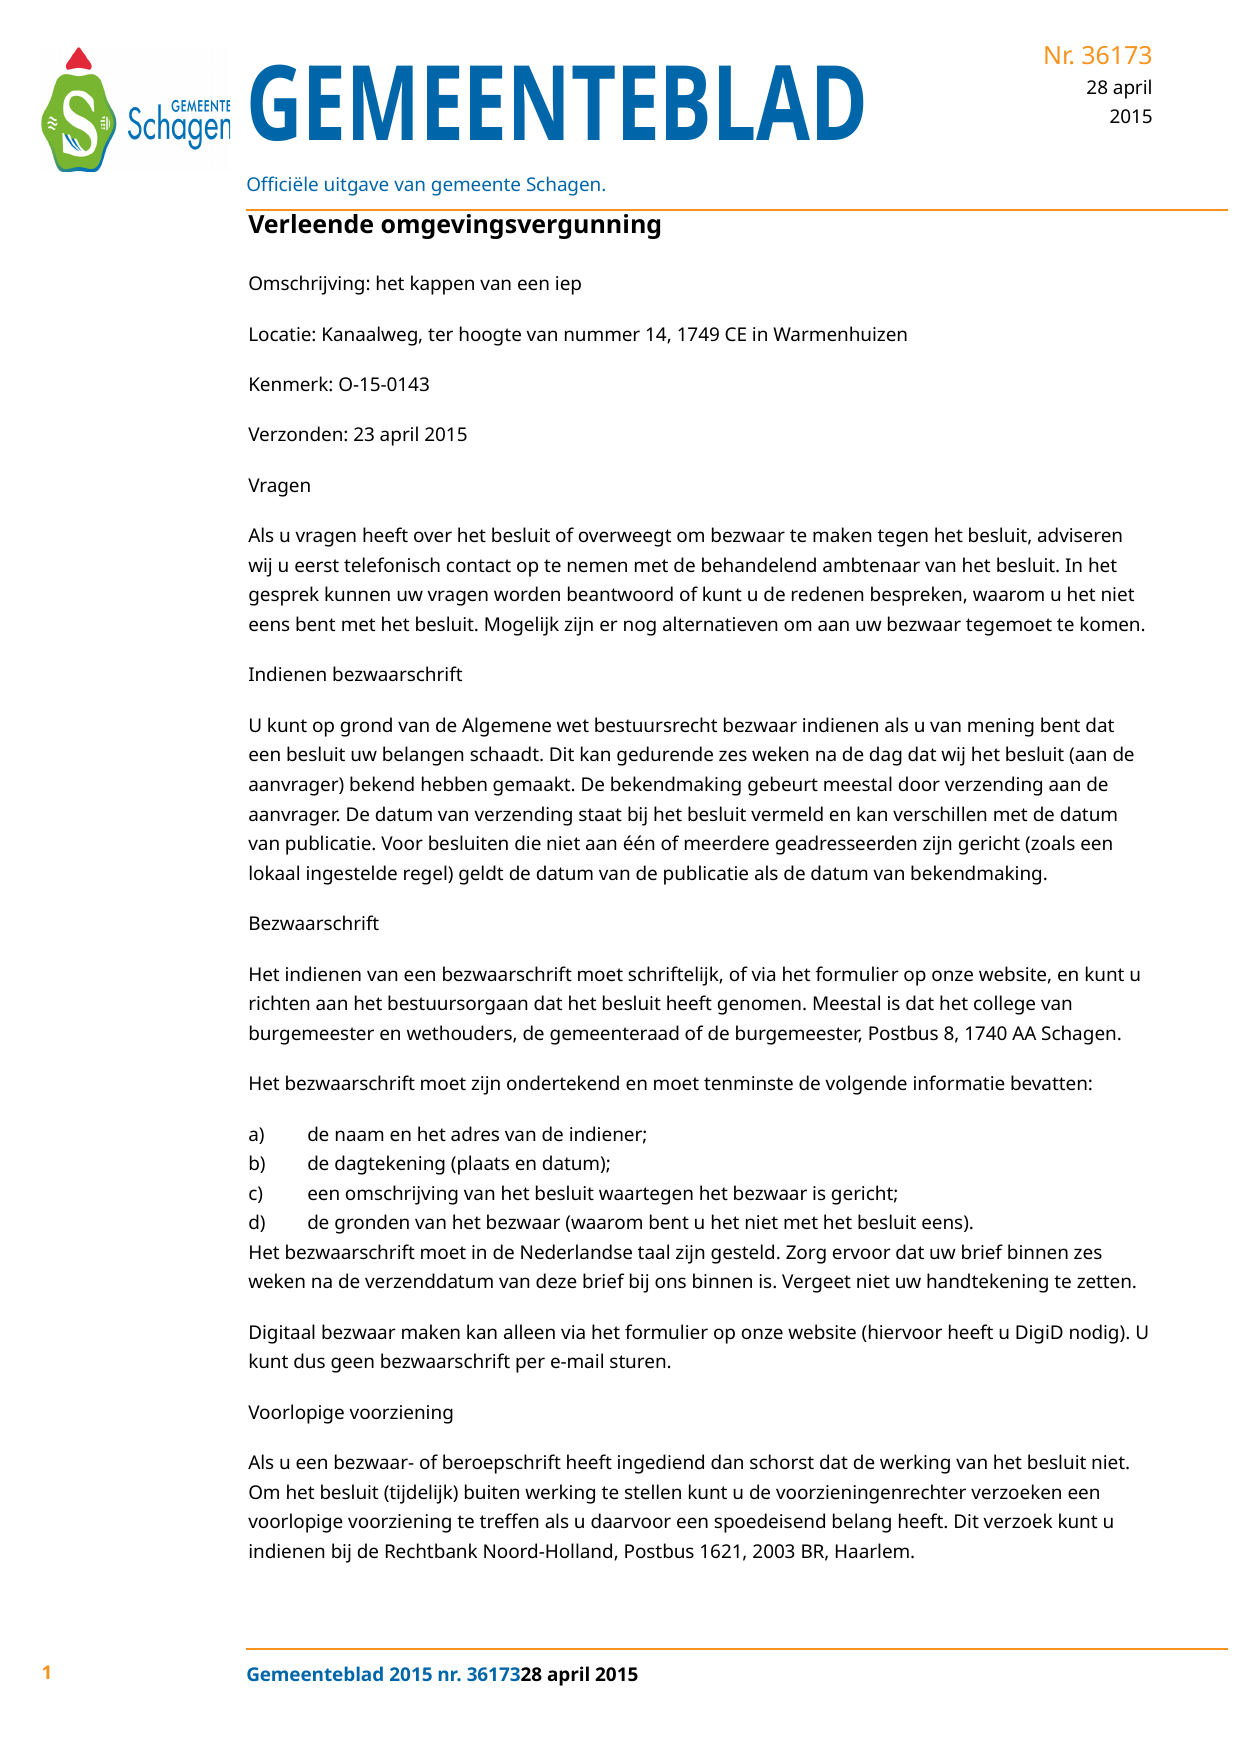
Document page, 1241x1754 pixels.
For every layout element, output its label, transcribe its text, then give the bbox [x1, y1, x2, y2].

list de gronden van het bezwaar (waarom bent u het niet met het besluit eens). [248, 1209, 1152, 1235]
text Het bezwaarschrift moet zijn ondertekend en moet tenminste de volgende informatie bevatten: [248, 1070, 1152, 1096]
text U kunt op grond van de Algemene wet bestuursrecht bezwaar indienen als u van mening bent dat een besluit uw belangen schaadt. Dit kan gedurende zes weken na de dag dat wij het besluit (aan de aanvrager) bekend hebben gemaakt. De bekendmaking gebeurt meestal door verzending aan de aanvrager. De datum van verzending staat bij het besluit vermeld en kan verschillen met de datum van publicatie. Voor besluiten die niet aan één of meerdere geadresseerden zijn gericht (zoals een lokaal ingestelde regel) geldt de datum van de publicatie als de datum van bekendmaking. [248, 712, 1152, 886]
text Het indienen van een bezwaarschrift moet schriftelijk, of via het formulier op onze website, en kunt u richten aan het bestuursorgaan dat het besluit heeft genomen. Meestal is dat het college van burgemeester en wethouders, de gemeenteraad of de burgemeester, Postbus 8, 1740 AA Schagen. [248, 961, 1152, 1046]
text Locatie: Kanaalweg, ter hoogte van nummer 14, 1749 CE in Warmenhuizen [248, 321, 1152, 346]
list de naam en het adres van de indiener; [248, 1121, 1152, 1146]
picture [41, 47, 231, 172]
text Omschrijving: het kappen van een iep [248, 270, 1152, 296]
text Voorlopige voorziening [248, 1399, 1152, 1425]
text Als u een bezwaar- of beroepschrift heeft ingediend dan schorst dat de werking van het besluit niet. Om het besluit (tijdelijk) buiten werking te stellen kunt u de voorzieningenrechter verzoeken een voorlopige voorziening te treffen als u daarvoor een spoedeisend belang heeft. Dit verzoek kunt u indienen bij de Rechtbank Noord-Holland, Postbus 1621, 2003 BR, Haarlem. [248, 1449, 1152, 1564]
text Als u vragen heeft over het besluit of overweegt om bezwaar te maken tegen het besluit, adviseren wij u eerst telefonisch contact op te nemen met de behandelend ambtenaar van het besluit. In het gesprek kunnen uw vragen worden beantwoord of kunt u de redenen bespreken, waarom u het niet eens bent met het besluit. Mogelijk zijn er nog alternatieven om aan uw bezwaar tegemoet te komen. [248, 522, 1152, 637]
list de dagtekening (plaats en datum); [248, 1150, 1152, 1176]
text Verzonden: 23 april 2015 [248, 422, 1152, 447]
text Het bezwaarschrift moet in de Nederlandse taal zijn gesteld. Zorg ervoor dat uw brief binnen zes weken na de verzenddatum van deze brief bij ons binnen is. Vergeet niet uw handtekening te zetten. [248, 1239, 1152, 1294]
list een omschrijving van het besluit waartegen het bezwaar is gericht; [248, 1180, 1152, 1206]
text Indienen bezwaarschrift [248, 662, 1152, 687]
text Verleende omgevingsvergunning [248, 211, 1152, 241]
text Vragen [248, 472, 1152, 498]
text Bezwaarschrift [248, 910, 1152, 936]
text Digitaal bezwaar maken kan alleen via het formulier op onze website (hiervoor heeft u DigiD nodig). U kunt dus geen bezwaarschrift per e-mail sturen. [248, 1319, 1152, 1374]
text Kenmerk: O-15-0143 [248, 371, 1152, 397]
